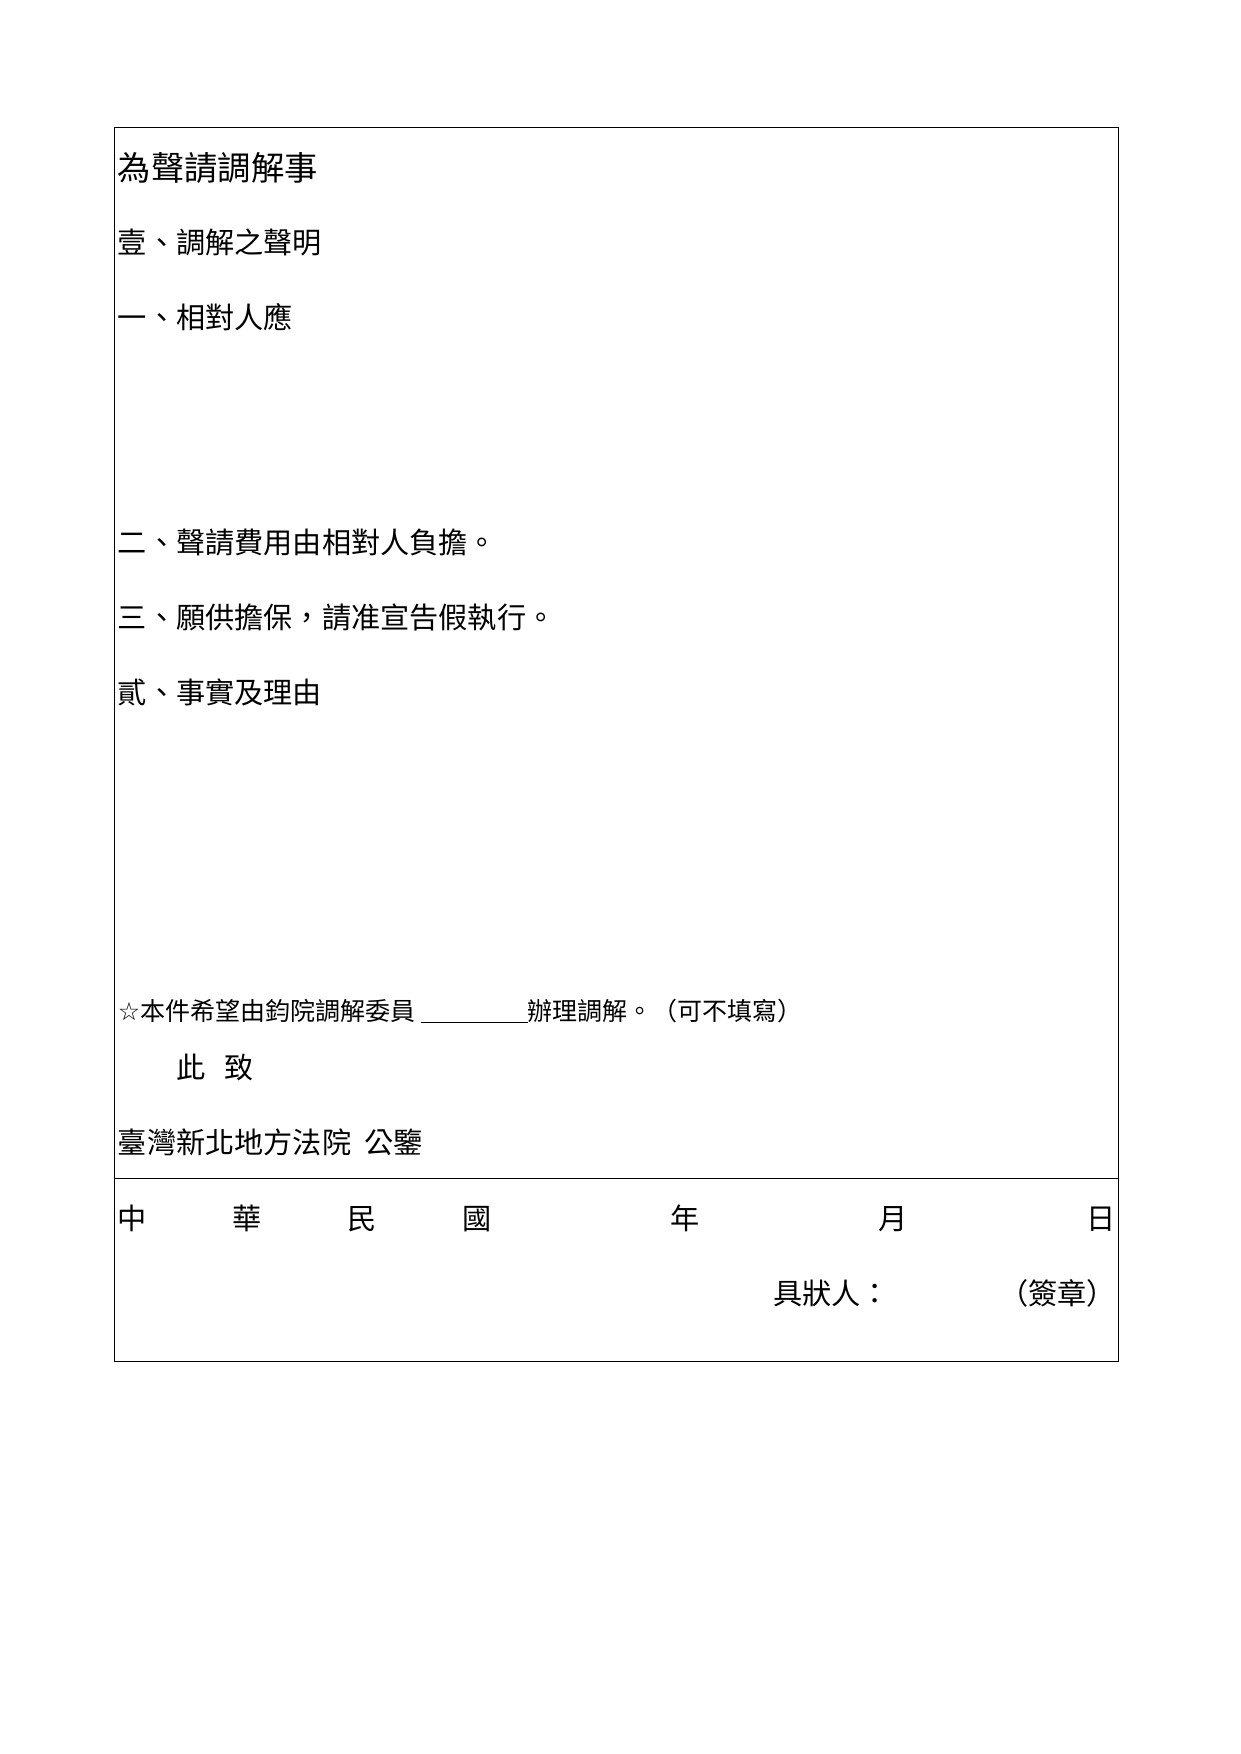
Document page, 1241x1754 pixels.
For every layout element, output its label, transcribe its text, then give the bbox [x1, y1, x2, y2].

table_cell 中 華 民 國 年 月 日 具狀人： （簽章） [115, 1179, 1118, 1361]
table_cell 為聲請調解事 壹、調解之聲明 一、相對人應 二、聲請費用由相對人負擔。 三、願供擔保，請准宣告假執行。 貳、事實及理由 ☆本件希望由鈞院調解委員 辦理調解。（可不填寫） 此 致 臺灣新北地方法院 公鑒 [115, 128, 1118, 1178]
